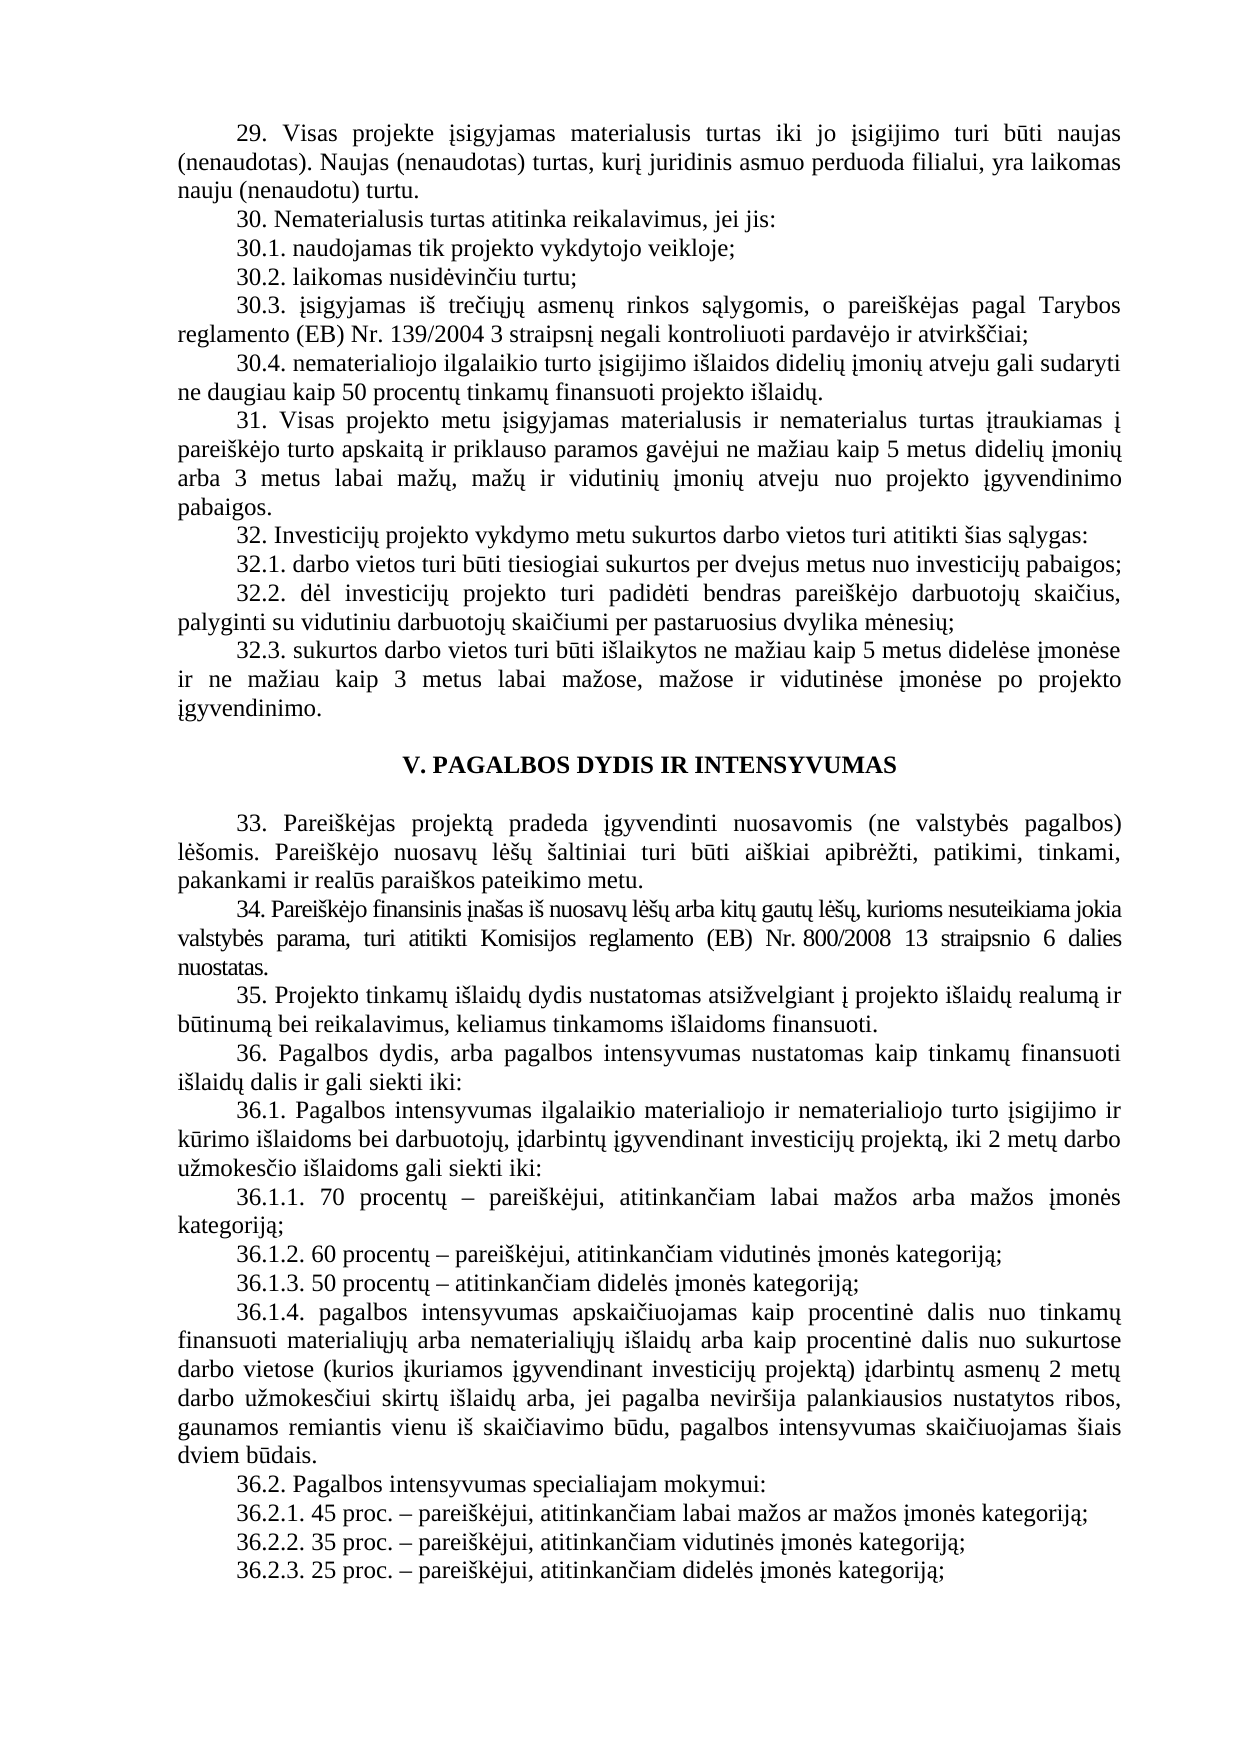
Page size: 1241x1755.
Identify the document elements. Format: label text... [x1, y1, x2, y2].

text 32.3. sukurtos darbo vietos turi būti išlaikytos ne mažiau kaip 5 metus didelėse įmonėse ir ne mažiau kaip 3 metus labai mažose, mažose ir vidutinėse įmonėse po projekto įgyvendinimo. [177, 636, 1122, 722]
text 30.4. nematerialiojo ilgalaikio turto įsigijimo išlaidos didelių įmonių atveju gali sudaryti ne daugiau kaip 50 procentų tinkamų finansuoti projekto išlaidų. [177, 348, 1122, 406]
text 36.1.4. pagalbos intensyvumas apskaičiuojamas kaip procentinė dalis nuo tinkamų finansuoti materialiųjų arba nematerialiųjų išlaidų arba kaip procentinė dalis nuo sukurtose darbo vietose (kurios įkuriamos įgyvendinant investicijų projektą) įdarbintų asmenų 2 metų darbo užmokesčiui skirtų išlaidų arba, jei pagalba neviršija palankiausios nustatytos ribos, gaunamos remiantis vienu iš skaičiavimo būdu, pagalbos intensyvumas skaičiuojamas šiais dviem būdais. [177, 1297, 1122, 1469]
text 36.1.2. 60 procentų – pareiškėjui, atitinkančiam vidutinės įmonės kategoriją; [177, 1239, 1122, 1268]
text 36.1. Pagalbos intensyvumas ilgalaikio materialiojo ir nematerialiojo turto įsigijimo ir kūrimo išlaidoms bei darbuotojų, įdarbintų įgyvendinant investicijų projektą, iki 2 metų darbo užmokesčio išlaidoms gali siekti iki: [177, 1096, 1122, 1182]
text 29. Visas projekte įsigyjamas materialusis turtas iki jo įsigijimo turi būti naujas (nenaudotas). Naujas (nenaudotas) turtas, kurį juridinis asmuo perduoda filialui, yra laikomas nauju (nenaudotu) turtu. [177, 118, 1122, 204]
text 32. Investicijų projekto vykdymo metu sukurtos darbo vietos turi atitikti šias sąlygas: [177, 521, 1122, 549]
text 30. Nematerialusis turtas atitinka reikalavimus, jei jis: [177, 204, 1122, 233]
text 32.2. dėl investicijų projekto turi padidėti bendras pareiškėjo darbuotojų skaičius, palyginti su vidutiniu darbuotojų skaičiumi per pastaruosius dvylika mėnesių; [177, 578, 1122, 636]
text 36.2.3. 25 proc. – pareiškėjui, atitinkančiam didelės įmonės kategoriją; [177, 1556, 1122, 1584]
text 35. Projekto tinkamų išlaidų dydis nustatomas atsižvelgiant į projekto išlaidų realumą ir būtinumą bei reikalavimus, keliamus tinkamoms išlaidoms finansuoti. [177, 981, 1122, 1038]
text 36.2.1. 45 proc. – pareiškėjui, atitinkančiam labai mažos ar mažos įmonės kategoriją; [177, 1498, 1122, 1527]
text 36.1.1. 70 procentų – pareiškėjui, atitinkančiam labai mažos arba mažos įmonės kategoriją; [177, 1182, 1122, 1239]
text 36.2.2. 35 proc. – pareiškėjui, atitinkančiam vidutinės įmonės kategoriją; [177, 1527, 1122, 1556]
text 30.1. naudojamas tik projekto vykdytojo veikloje; [177, 233, 1122, 262]
text 31. Visas projekto metu įsigyjamas materialusis ir nematerialus turtas įtraukiamas į pareiškėjo turto apskaitą ir priklauso paramos gavėjui ne mažiau kaip 5 metus didelių įmonių arba 3 metus labai mažų, mažų ir vidutinių įmonių atveju nuo projekto įgyvendinimo pabaigos. [177, 406, 1122, 521]
text 34. Pareiškėjo finansinis įnašas iš nuosavų lėšų arba kitų gautų lėšų, kurioms nesuteikiama jokia valstybės parama, turi atitikti Komisijos reglamento (EB) Nr. 800/2008 13 straipsnio 6 dalies nuostatas. [177, 894, 1122, 981]
text 36.1.3. 50 procentų – atitinkančiam didelės įmonės kategoriją; [177, 1268, 1122, 1297]
text 30.3. įsigyjamas iš trečiųjų asmenų rinkos sąlygomis, o pareiškėjas pagal Tarybos reglamento (EB) Nr. 139/2004 3 straipsnį negali kontroliuoti pardavėjo ir atvirkščiai; [177, 291, 1122, 348]
text 36.2. Pagalbos intensyvumas specialiajam mokymui: [177, 1469, 1122, 1498]
text 32.1. darbo vietos turi būti tiesiogiai sukurtos per dvejus metus nuo investicijų pabaigos; [177, 549, 1122, 578]
text 30.2. laikomas nusidėvinčiu turtu; [177, 262, 1122, 291]
text 33. Pareiškėjas projektą pradeda įgyvendinti nuosavomis (ne valstybės pagalbos) lėšomis. Pareiškėjo nuosavų lėšų šaltiniai turi būti aiškiai apibrėžti, patikimi, tinkami, pakankami ir realūs paraiškos pateikimo metu. [177, 808, 1122, 894]
text 36. Pagalbos dydis, arba pagalbos intensyvumas nustatomas kaip tinkamų finansuoti išlaidų dalis ir gali siekti iki: [177, 1038, 1122, 1096]
text V. PAGALBOS DYDIS IR INTENSYVUMAS [177, 751, 1122, 779]
